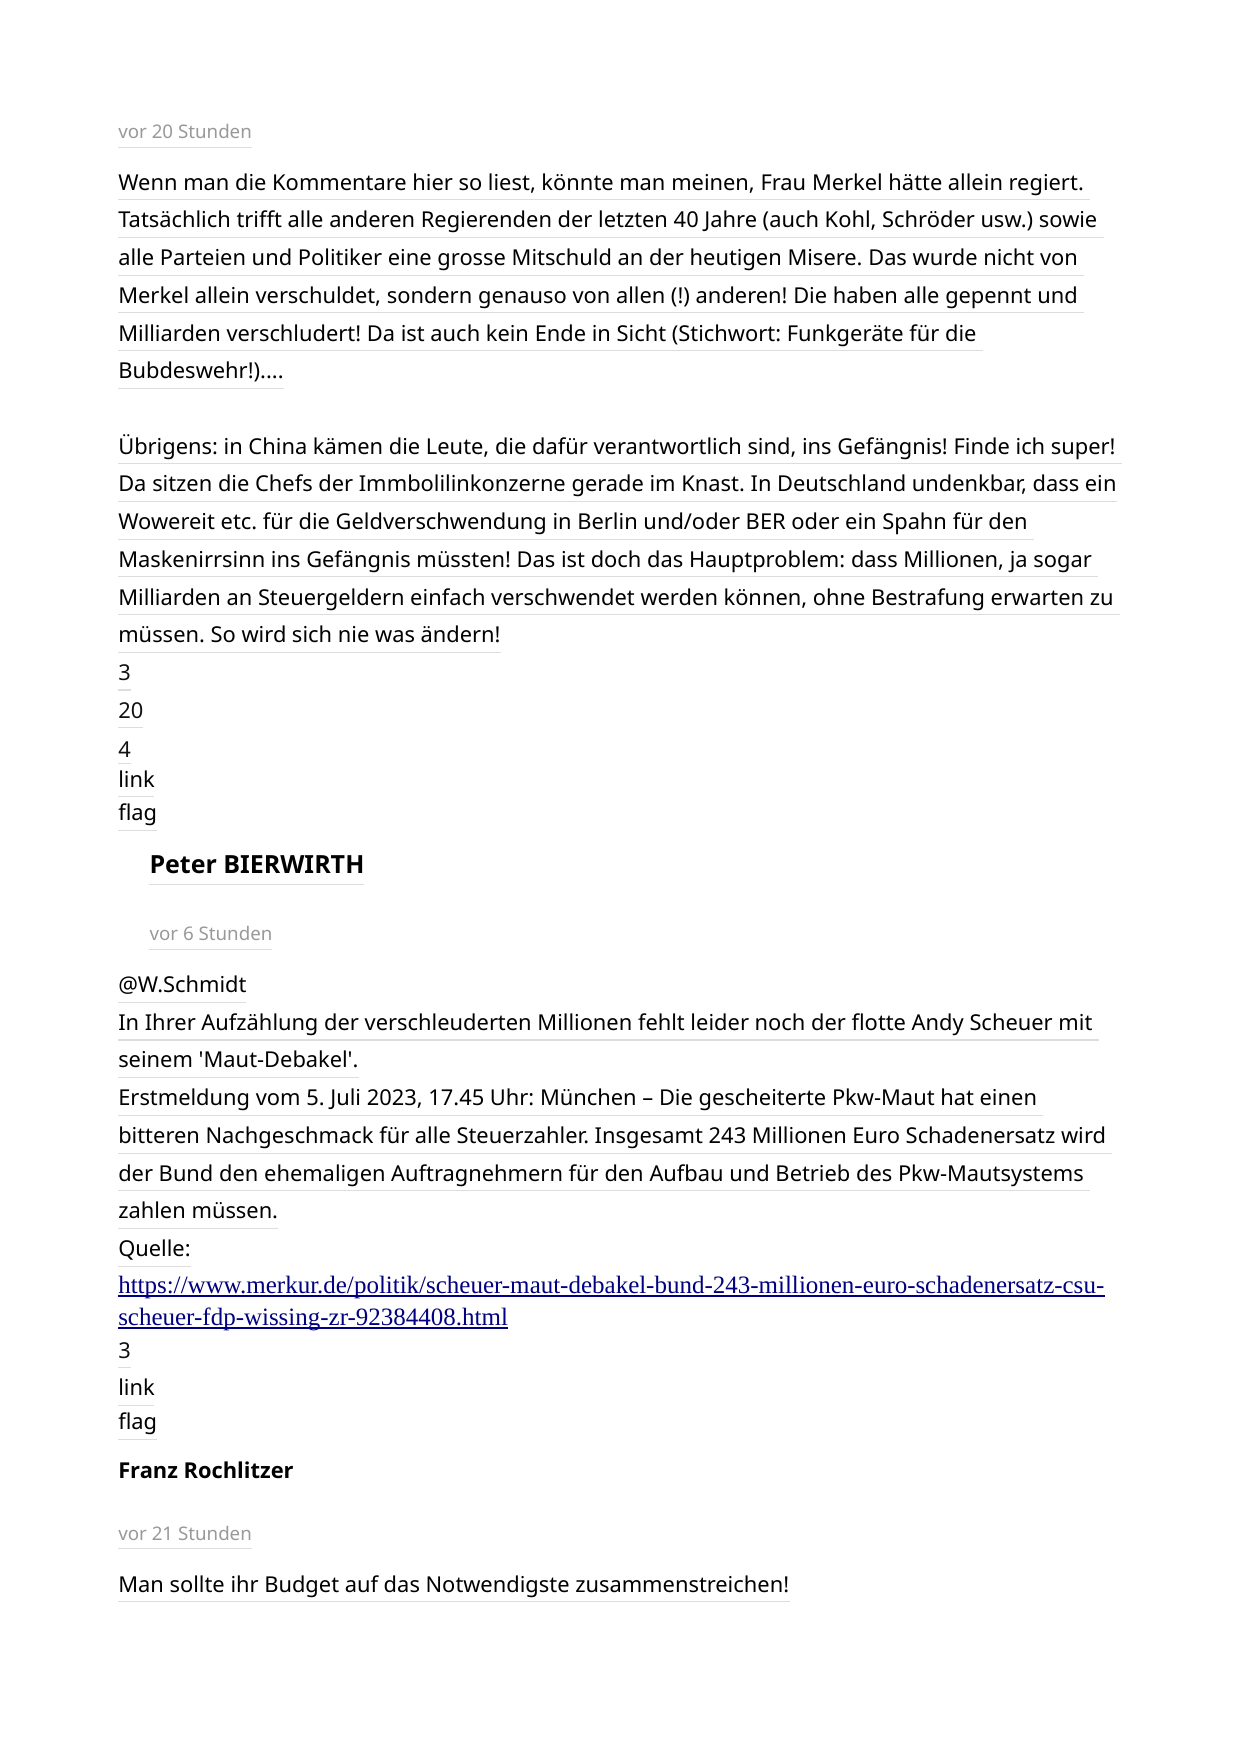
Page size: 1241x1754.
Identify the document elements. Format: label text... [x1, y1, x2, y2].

text Da sitzen die Chefs der Immbolilinkonzerne gerade im Knast. In Deutschland undenkbar, dass ein Wowereit etc. für die Geldverschwendung in Berlin und/oder BER oder ein Spahn für den Maskenirrsinn ins Gefängnis müssten! Das ist doch das Hauptproblem: dass Millionen, ja sogar Milliarden an Steuergeldern einfach verschwendet werden können, ohne Bestrafung erwarten zu müssen. So wird sich nie was ändern! [118, 464, 1122, 653]
text Franz Rochlitzer [118, 1455, 1122, 1485]
text 3 [118, 1334, 1122, 1368]
text Wenn man die Kommentare hier so liest, könnte man meinen, Frau Merkel hätte allein regiert. Tatsächlich trifft alle anderen Regierenden der letzten 40 Jahre (auch Kohl, Schröder usw.) sowie alle Parteien und Politiker eine grosse Mitschuld an der heutigen Misere. Das wurde nicht von Merkel allein verschuldet, sondern genauso von allen (!) anderen! Die haben alle gepennt und Milliarden verschludert! Da ist auch kein Ende in Sicht (Stichwort: Funkgeräte für die Bubdeswehr!).... Übrigens: in China kämen die Leute, die dafür verantwortlich sind, ins Gefängnis! Finde ich super! [118, 167, 1122, 463]
text @W.Schmidt In Ihrer Aufzählung der verschleuderten Millionen fehlt leider noch der flotte Andy Scheuer mit seinem 'Maut-Debakel'. Erstmeldung vom 5. Juli 2023, 17.45 Uhr: München – Die gescheiterte Pkw-Maut hat einen bitteren Nachgeschmack für alle Steuerzahler. Insgesamt 243 Millionen Euro Schadenersatz wird der Bund den ehemaligen Auftragnehmern für den Aufbau und Betrieb des Pkw-Mautsystems zahlen müssen. Quelle: https://www.merkur.de/politik/scheuer-maut-debakel-bund-243-millionen-euro-schadenersatz-csu-scheuer-fdp-wissing-zr-92384408.html [118, 969, 1122, 1331]
text link [118, 764, 1122, 797]
text flag [118, 797, 1122, 831]
text vor 20 Stunden [118, 118, 1117, 148]
text vor 21 Stunden [118, 1520, 1117, 1549]
text 4 [118, 732, 1122, 764]
text vor 6 Stunden [149, 921, 1117, 950]
text link [118, 1372, 1122, 1406]
text 3 [118, 657, 1122, 691]
text Peter BIERWIRTH [149, 847, 1122, 885]
text Man sollte ihr Budget auf das Notwendigste zusammenstreichen! [118, 1568, 1122, 1602]
text 20 [118, 694, 1122, 728]
text flag [118, 1406, 1122, 1440]
